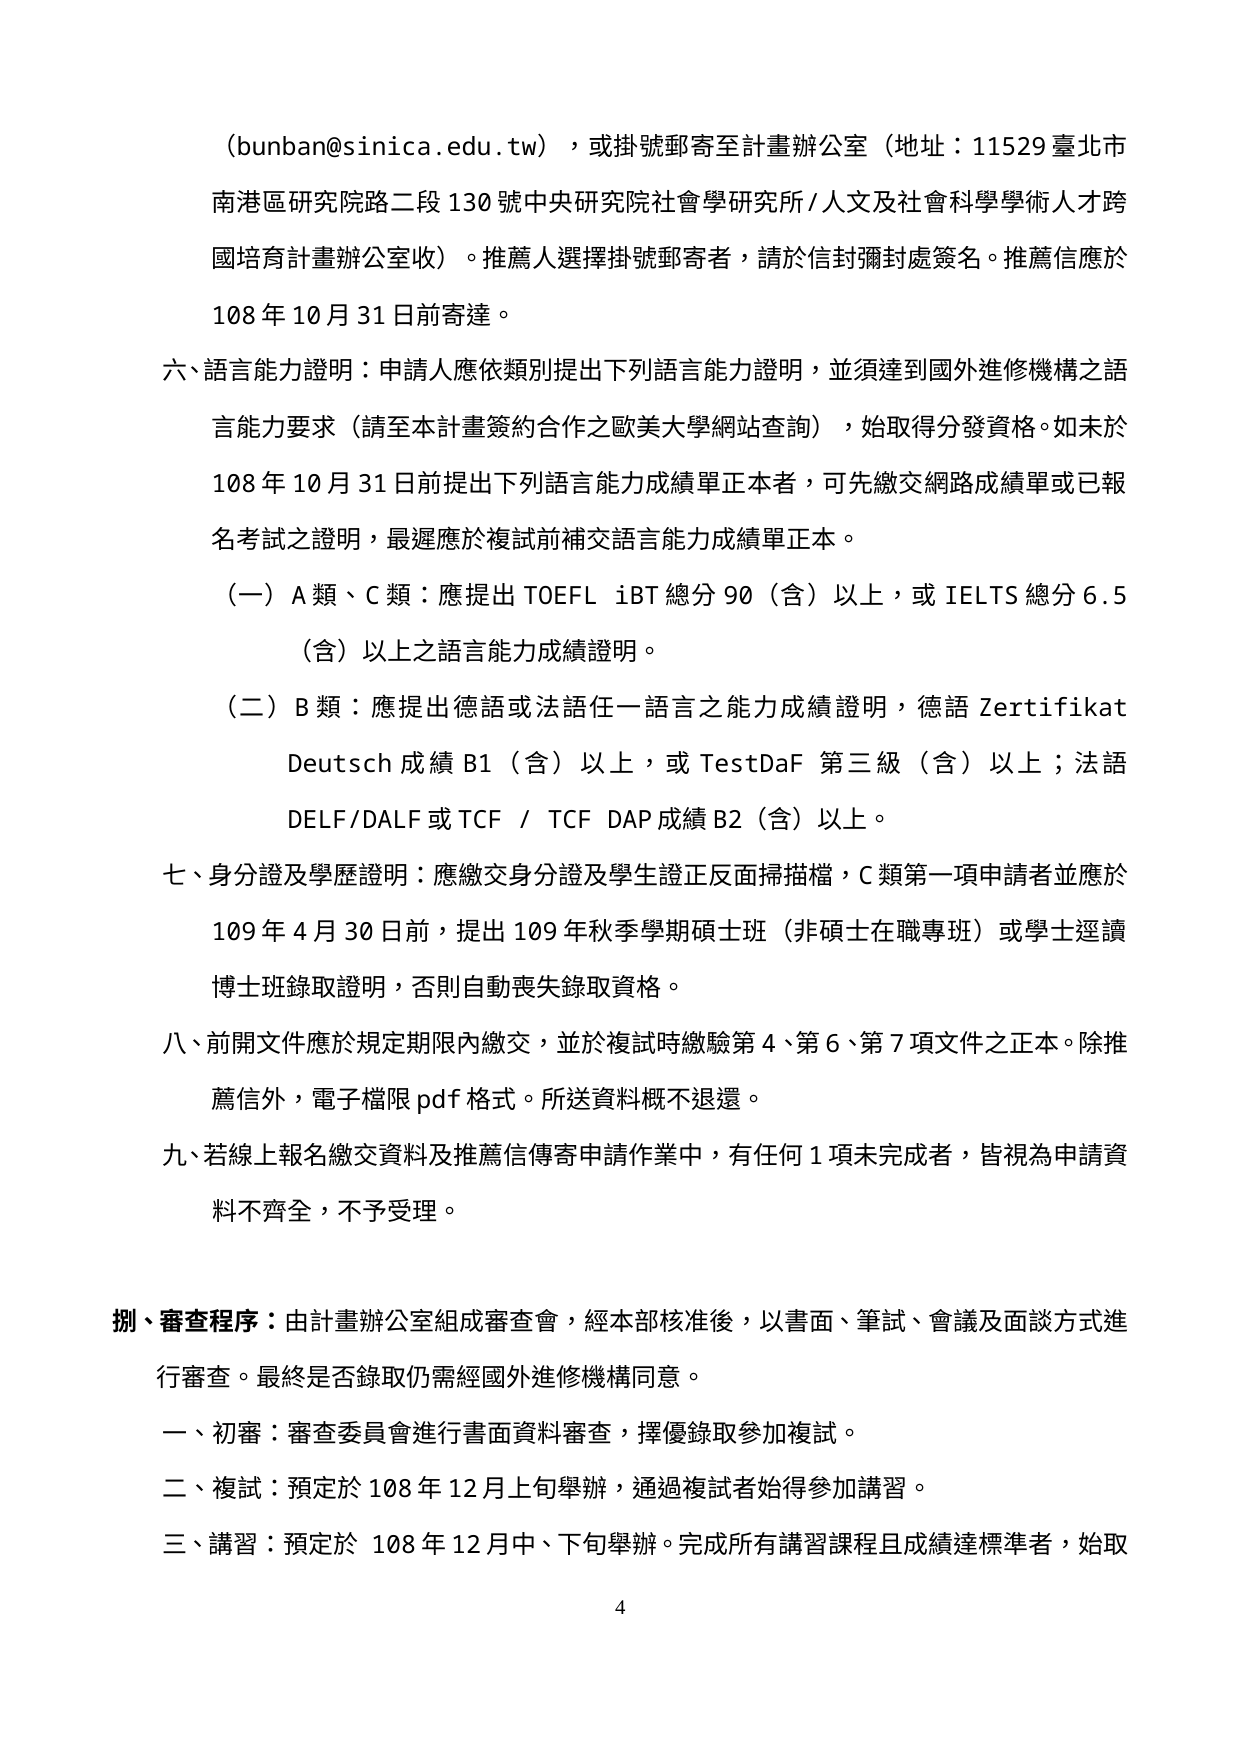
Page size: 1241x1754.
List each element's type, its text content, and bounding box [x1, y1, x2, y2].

text （bunban@sinica.edu.tw），或掛號郵寄至計畫辦公室（地址：11529臺北市南港區研究院路二段130號中央研究院社會學研究所/人文及社會科學學術人才跨國培育計畫辦公室收）。推薦人選擇掛號郵寄者，請於信封彌封處簽名。推薦信應於108年10月31日前寄達。 [162, 126, 1128, 332]
text 七、身分證及學歷證明：應繳交身分證及學生證正反面掃描檔，C類第一項申請者並應於109年4月30日前，提出109年秋季學期碩士班（非碩士在職專班）或學士逕讀博士班錄取證明，否則自動喪失錄取資格。 [162, 854, 1128, 1004]
text 二、複試：預定於108年12月上旬舉辦，通過複試者始得參加講習。 [162, 1468, 1128, 1506]
text 捌、審查程序：由計畫辦公室組成審查會，經本部核准後，以書面、筆試、會議及面談方式進行審查。最終是否錄取仍需經國外進修機構同意。 [112, 1301, 1128, 1394]
text 一、初審：審查委員會進行書面資料審查，擇優錄取參加複試。 [162, 1413, 1128, 1450]
text 三、講習：預定於 108年12月中、下旬舉辦。完成所有講習課程且成績達標準者，始取 [162, 1524, 1128, 1561]
text 六、語言能力證明：申請人應依類別提出下列語言能力證明，並須達到國外進修機構之語言能力要求（請至本計畫簽約合作之歐美大學網站查詢），始取得分發資格。如未於108年10月31日前提出下列語言能力成績單正本者，可先繳交網路成績單或已報名考試之證明，最遲應於複試前補交語言能力成績單正本。 [162, 350, 1128, 556]
text （二）B類：應提出德語或法語任一語言之能力成績證明，德語Zertifikat Deutsch成績B1（含）以上，或TestDaF 第三級（含）以上；法語DELF/DALF或TCF / TCF DAP成績B2（含）以上。 [212, 686, 1128, 836]
text （一）A類、C類：應提出TOEFL iBT總分90（含）以上，或IELTS總分6.5（含）以上之語言能力成績證明。 [212, 574, 1128, 668]
text 九、若線上報名繳交資料及推薦信傳寄申請作業中，有任何1項未完成者，皆視為申請資料不齊全，不予受理。 [162, 1134, 1128, 1228]
text 八、前開文件應於規定期限內繳交，並於複試時繳驗第4、第6、第7項文件之正本。除推薦信外，電子檔限pdf格式。所送資料概不退還。 [162, 1023, 1128, 1116]
